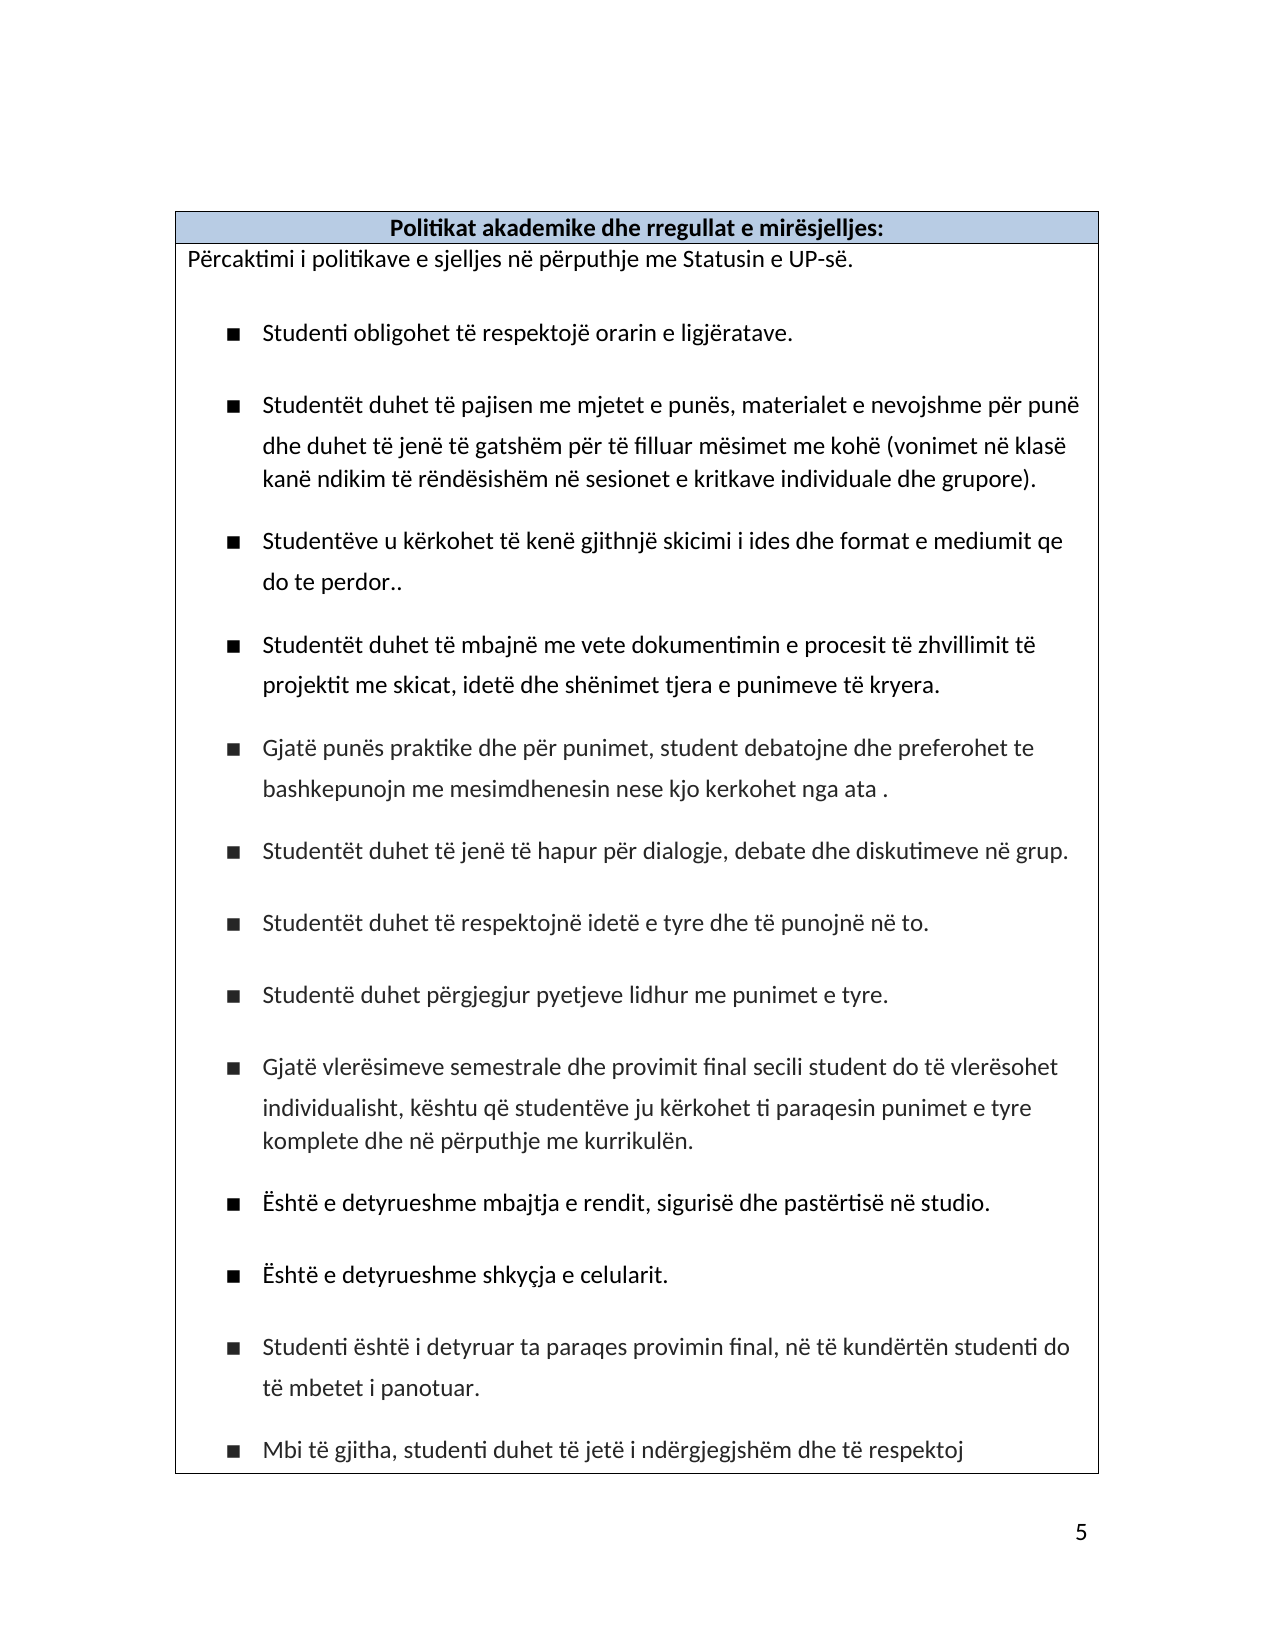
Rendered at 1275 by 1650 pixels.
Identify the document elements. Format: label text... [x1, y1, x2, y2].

table_header Politikat akademike dhe rregullat e mirësjelljes: [176, 212, 1098, 243]
table_cell Përcaktimi i politikave e sjelljes në përputhje me Statusin e UP-së. Studenti obligohet të respektojë orarin e ligjëratave. Studentët duhet të pajisen me mjetet e punës, materialet e nevojshme për punë dhe duhet të jenë të gatshëm për të filluar mësimet me kohë (vonimet në klasë kanë ndikim të rëndësishëm në sesionet e kritkave individuale dhe grupore). Studentëve u kërkohet të kenë gjithnjë skicimi i ides dhe format e mediumit qe do te perdor.. Studentët duhet të mbajnë me vete dokumentimin e procesit të zhvillimit të projektit me skicat, idetë dhe shënimet tjera e punimeve të kryera. Gjatë punës praktike dhe për punimet, student debatojne dhe preferohet te bashkepunojn me mesimdhenesin nese kjo kerkohet nga ata . Studentët duhet të jenë të hapur për dialogje, debate dhe diskutimeve në grup. Studentët duhet të respektojnë idetë e tyre dhe të punojnë në to. Studentë duhet përgjegjur pyetjeve lidhur me punimet e tyre. Gjatë vlerësimeve semestrale dhe provimit final secili student do të vlerësohet individualisht, kështu që studentëve ju kërkohet ti paraqesin punimet e tyre komplete dhe në përputhje me kurrikulën. Është e detyrueshme mbajtja e rendit, sigurisë dhe pastërtisë në studio. Është e detyrueshme shkyçja e celularit. Studenti është i detyruar ta paraqes provimin final, në të kundërtën studenti do të mbetet i panotuar. Mbi të gjitha, studenti duhet të jetë i ndërgjegjshëm dhe të respektoj [176, 244, 1098, 1473]
